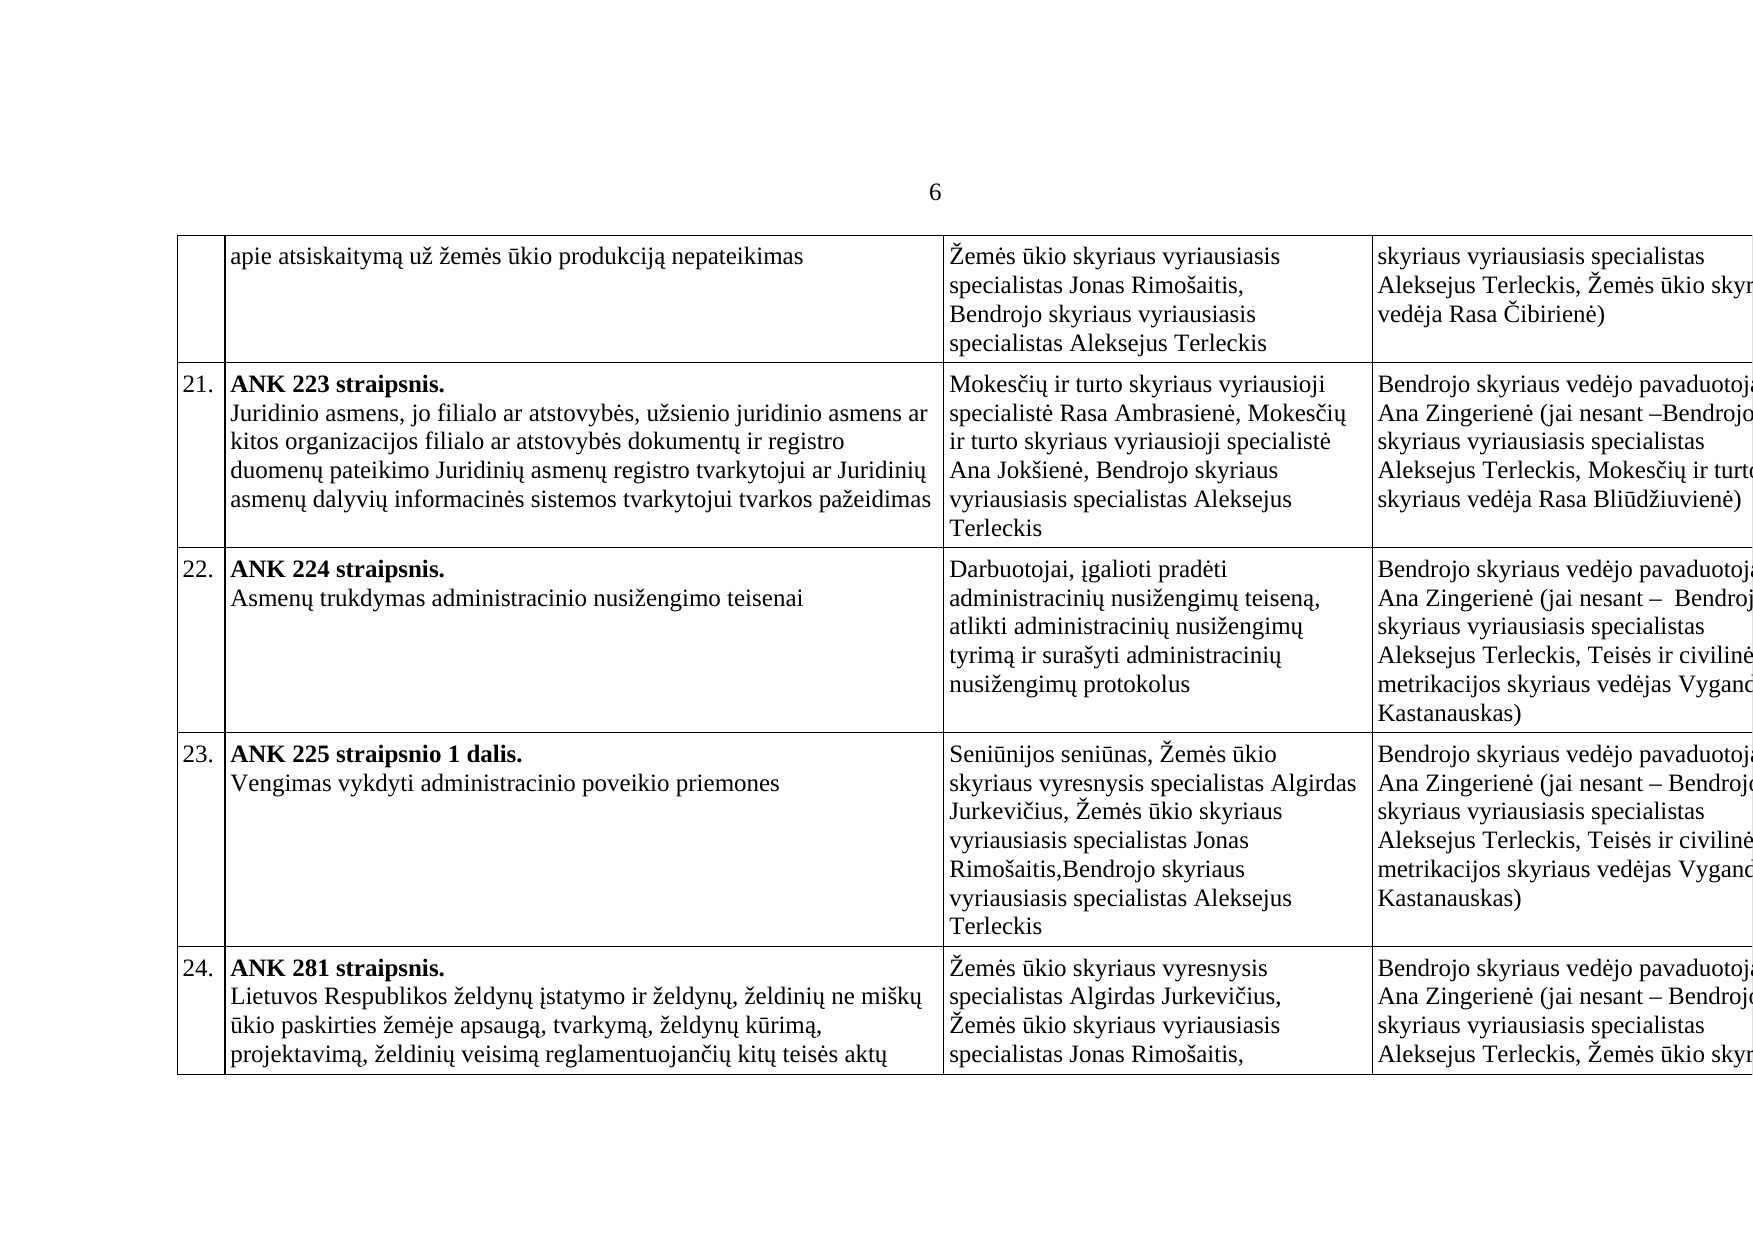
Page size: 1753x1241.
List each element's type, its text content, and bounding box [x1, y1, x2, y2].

table_cell ANK 281 straipsnis. Lietuvos Respublikos želdynų įstatymo ir želdynų, želdinių ne miškų ūkio paskirties žemėje apsaugą, tvarkymą, želdynų kūrimą, projektavimą, želdinių veisimą reglamentuojančių kitų teisės aktų [226, 947, 943, 1073]
table_cell 24. [178, 947, 224, 1073]
table_cell apie atsiskaitymą už žemės ūkio produkciją nepateikimas [226, 236, 943, 362]
table_cell Seniūnijos seniūnas, Žemės ūkio skyriaus vyresnysis specialistas Algirdas Jurkevičius, Žemės ūkio skyriaus vyriausiasis specialistas Jonas Rimošaitis,Bendrojo skyriaus vyriausiasis specialistas Aleksejus Terleckis [944, 733, 1372, 946]
table_cell Mokesčių ir turto skyriaus vyriausioji specialistė Rasa Ambrasienė, Mokesčių ir turto skyriaus vyriausioji specialistė Ana Jokšienė, Bendrojo skyriaus vyriausiasis specialistas Aleksejus Terleckis [944, 363, 1372, 547]
table_cell Bendrojo skyriaus vedėjo pavaduotoja Ana Zingerienė (jai nesant – Bendrojo skyriaus vyriausiasis specialistas Aleksejus Terleckis, Teisės ir civilinės metrikacijos skyriaus vedėjas Vygandas Kastanauskas) [1373, 548, 1752, 732]
table_cell 23. [178, 733, 224, 946]
table_cell [178, 236, 224, 362]
table_cell Bendrojo skyriaus vedėjo pavaduotoja Ana Zingerienė (jai nesant – Bendrojo skyriaus vyriausiasis specialistas Aleksejus Terleckis, Žemės ūkio skyriaus vedėja Rasa Čibirienė) [1373, 947, 1752, 1073]
table_cell Bendrojo skyriaus vedėjo pavaduotoja Ana Zingerienė (jai nesant –Bendrojo skyriaus vyriausiasis specialistas Aleksejus Terleckis, Mokesčių ir turto skyriaus vedėja Rasa Bliūdžiuvienė) [1373, 363, 1752, 547]
table_cell Žemės ūkio skyriaus vyresnysis specialistas Algirdas Jurkevičius, Žemės ūkio skyriaus vyriausiasis specialistas Jonas Rimošaitis, [944, 947, 1372, 1073]
table_cell Darbuotojai, įgalioti pradėti administracinių nusižengimų teiseną, atlikti administracinių nusižengimų tyrimą ir surašyti administracinių nusižengimų protokolus [944, 548, 1372, 732]
table_cell Žemės ūkio skyriaus vyriausiasis specialistas Jonas Rimošaitis, Bendrojo skyriaus vyriausiasis specialistas Aleksejus Terleckis [944, 236, 1372, 362]
table_cell ANK 223 straipsnis. Juridinio asmens, jo filialo ar atstovybės, užsienio juridinio asmens ar kitos organizacijos filialo ar atstovybės dokumentų ir registro duomenų pateikimo Juridinių asmenų registro tvarkytojui ar Juridinių asmenų dalyvių informacinės sistemos tvarkytojui tvarkos pažeidimas [226, 363, 943, 547]
table_cell ANK 224 straipsnis. Asmenų trukdymas administracinio nusižengimo teisenai [226, 548, 943, 732]
table_cell 22. [178, 548, 224, 732]
table_cell 21. [178, 363, 224, 547]
table_cell Bendrojo skyriaus vedėjo pavaduotoja Ana Zingerienė (jai nesant – Bendrojo skyriaus vyriausiasis specialistas Aleksejus Terleckis, Teisės ir civilinės metrikacijos skyriaus vedėjas Vygandas Kastanauskas) [1373, 733, 1752, 946]
table_cell Bendrojo skyriaus vedėjo pavaduotoja Ana Zingerienė (jai nesant – Bendrojo skyriaus vyriausiasis specialistas Aleksejus Terleckis, Žemės ūkio skyriaus vedėja Rasa Čibirienė) [1373, 236, 1752, 362]
table_cell ANK 225 straipsnio 1 dalis. Vengimas vykdyti administracinio poveikio priemones [226, 733, 943, 946]
